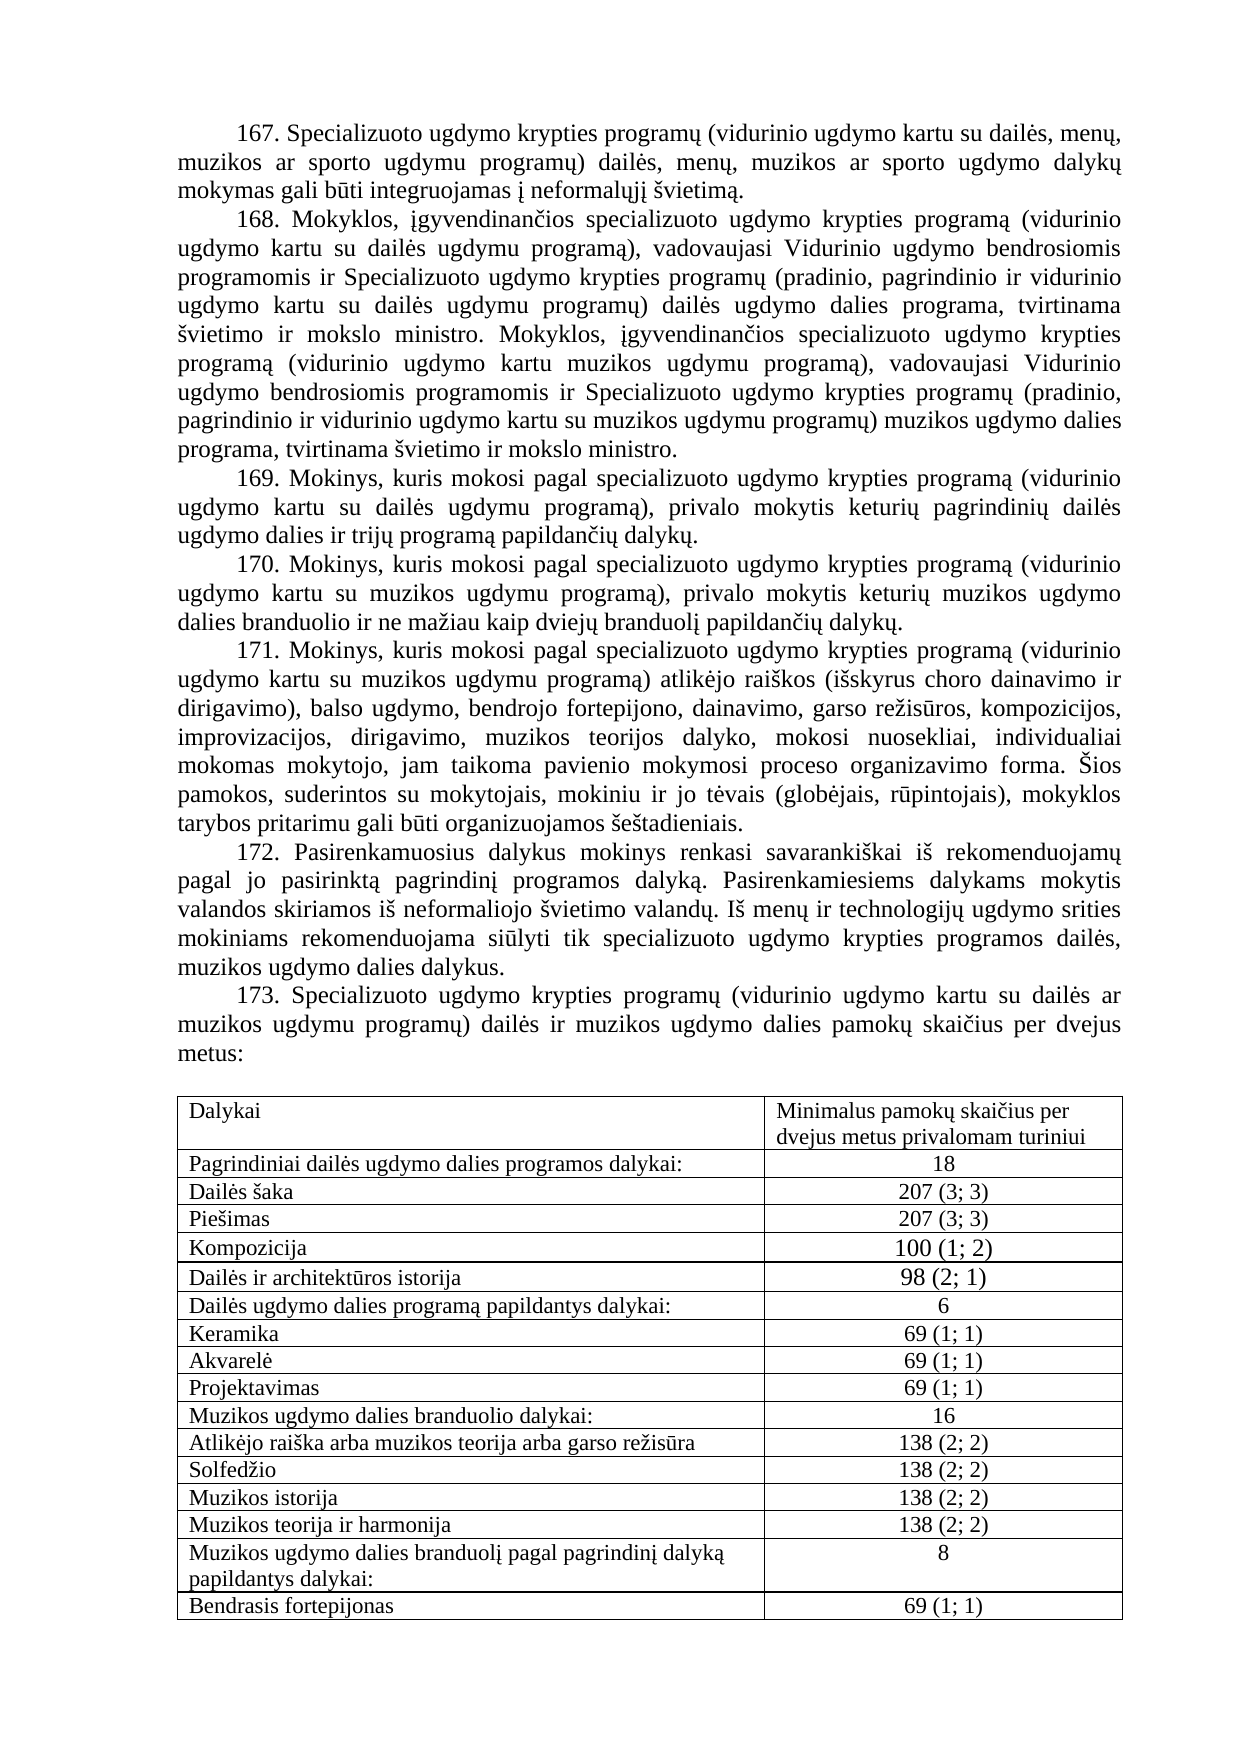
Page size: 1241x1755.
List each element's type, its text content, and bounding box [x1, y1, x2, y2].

table_cell 6 [765, 1292, 1122, 1318]
text 171. Mokinys, kuris mokosi pagal specializuoto ugdymo krypties programą (vidurinio ugdymo kartu su muzikos ugdymu programą) atlikėjo raiškos (išskyrus choro dainavimo ir dirigavimo), balso ugdymo, bendrojo fortepijono, dainavimo, garso režisūros, kompozicijos, improvizacijos, dirigavimo, muzikos teorijos dalyko, mokosi nuosekliai, individualiai mokomas mokytojo, jam taikoma pavienio mokymosi proceso organizavimo forma. Šios pamokos, suderintos su mokytojais, mokiniu ir jo tėvais (globėjais, rūpintojais), mokyklos tarybos pritarimu gali būti organizuojamos šeštadieniais. [177, 636, 1122, 837]
table_cell 207 (3; 3) [765, 1205, 1122, 1232]
text 173. Specializuoto ugdymo krypties programų (vidurinio ugdymo kartu su dailės ar muzikos ugdymu programų) dailės ir muzikos ugdymo dalies pamokų skaičius per dvejus metus: [177, 981, 1122, 1067]
table_cell Pagrindiniai dailės ugdymo dalies programos dalykai: [178, 1150, 764, 1177]
table_cell 69 (1; 1) [765, 1347, 1122, 1373]
table_cell 138 (2; 2) [765, 1511, 1122, 1538]
table_cell 207 (3; 3) [765, 1178, 1122, 1204]
table_header Dalykai [178, 1097, 764, 1149]
text 168. Mokyklos, įgyvendinančios specializuoto ugdymo krypties programą (vidurinio ugdymo kartu su dailės ugdymu programą), vadovaujasi Vidurinio ugdymo bendrosiomis programomis ir Specializuoto ugdymo krypties programų (pradinio, pagrindinio ir vidurinio ugdymo kartu su dailės ugdymu programų) dailės ugdymo dalies programa, tvirtinama švietimo ir mokslo ministro. Mokyklos, įgyvendinančios specializuoto ugdymo krypties programą (vidurinio ugdymo kartu muzikos ugdymu programą), vadovaujasi Vidurinio ugdymo bendrosiomis programomis ir Specializuoto ugdymo krypties programų (pradinio, pagrindinio ir vidurinio ugdymo kartu su muzikos ugdymu programų) muzikos ugdymo dalies programa, tvirtinama švietimo ir mokslo ministro. [177, 204, 1122, 463]
table_cell Muzikos ugdymo dalies branduolio dalykai: [178, 1402, 764, 1428]
table_cell 8 [765, 1539, 1122, 1591]
table_cell 138 (2; 2) [765, 1429, 1122, 1456]
text 169. Mokinys, kuris mokosi pagal specializuoto ugdymo krypties programą (vidurinio ugdymo kartu su dailės ugdymu programą), privalo mokytis keturių pagrindinių dailės ugdymo dalies ir trijų programą papildančių dalykų. [177, 463, 1122, 549]
text 172. Pasirenkamuosius dalykus mokinys renkasi savarankiškai iš rekomenduojamų pagal jo pasirinktą pagrindinį programos dalyką. Pasirenkamiesiems dalykams mokytis valandos skiriamos iš neformaliojo švietimo valandų. Iš menų ir technologijų ugdymo srities mokiniams rekomenduojama siūlyti tik specializuoto ugdymo krypties programos dailės, muzikos ugdymo dalies dalykus. [177, 837, 1122, 981]
text 170. Mokinys, kuris mokosi pagal specializuoto ugdymo krypties programą (vidurinio ugdymo kartu su muzikos ugdymu programą), privalo mokytis keturių muzikos ugdymo dalies branduolio ir ne mažiau kaip dviejų branduolį papildančių dalykų. [177, 549, 1122, 636]
table_header Minimalus pamokų skaičius per dvejus metus privalomam turiniui [765, 1097, 1122, 1149]
table_cell Akvarelė [178, 1347, 764, 1373]
table_cell 69 (1; 1) [765, 1374, 1122, 1401]
text 167. Specializuoto ugdymo krypties programų (vidurinio ugdymo kartu su dailės, menų, muzikos ar sporto ugdymu programų) dailės, menų, muzikos ar sporto ugdymo dalykų mokymas gali būti integruojamas į neformalųjį švietimą. [177, 118, 1122, 204]
table_cell Kompozicija [178, 1233, 764, 1261]
table_cell Keramika [178, 1320, 764, 1346]
table_cell 138 (2; 2) [765, 1484, 1122, 1510]
table_cell Dailės ir architektūros istorija [178, 1263, 764, 1291]
table_cell Dailės šaka [178, 1178, 764, 1204]
table_cell Bendrasis fortepijonas [178, 1593, 764, 1619]
table_cell Atlikėjo raiška arba muzikos teorija arba garso režisūra [178, 1429, 764, 1456]
table_cell 69 (1; 1) [765, 1320, 1122, 1346]
table_cell 98 (2; 1) [765, 1263, 1122, 1291]
table_cell 138 (2; 2) [765, 1457, 1122, 1483]
table_cell Dailės ugdymo dalies programą papildantys dalykai: [178, 1292, 764, 1318]
table_cell Muzikos istorija [178, 1484, 764, 1510]
table_cell Solfedžio [178, 1457, 764, 1483]
table_cell 100 (1; 2) [765, 1233, 1122, 1261]
table_cell 69 (1; 1) [765, 1593, 1122, 1619]
table_cell Muzikos teorija ir harmonija [178, 1511, 764, 1538]
table_cell Muzikos ugdymo dalies branduolį pagal pagrindinį dalyką papildantys dalykai: [178, 1539, 764, 1591]
table_cell 18 [765, 1150, 1122, 1177]
table_cell Piešimas [178, 1205, 764, 1232]
table_cell Projektavimas [178, 1374, 764, 1401]
table_cell 16 [765, 1402, 1122, 1428]
